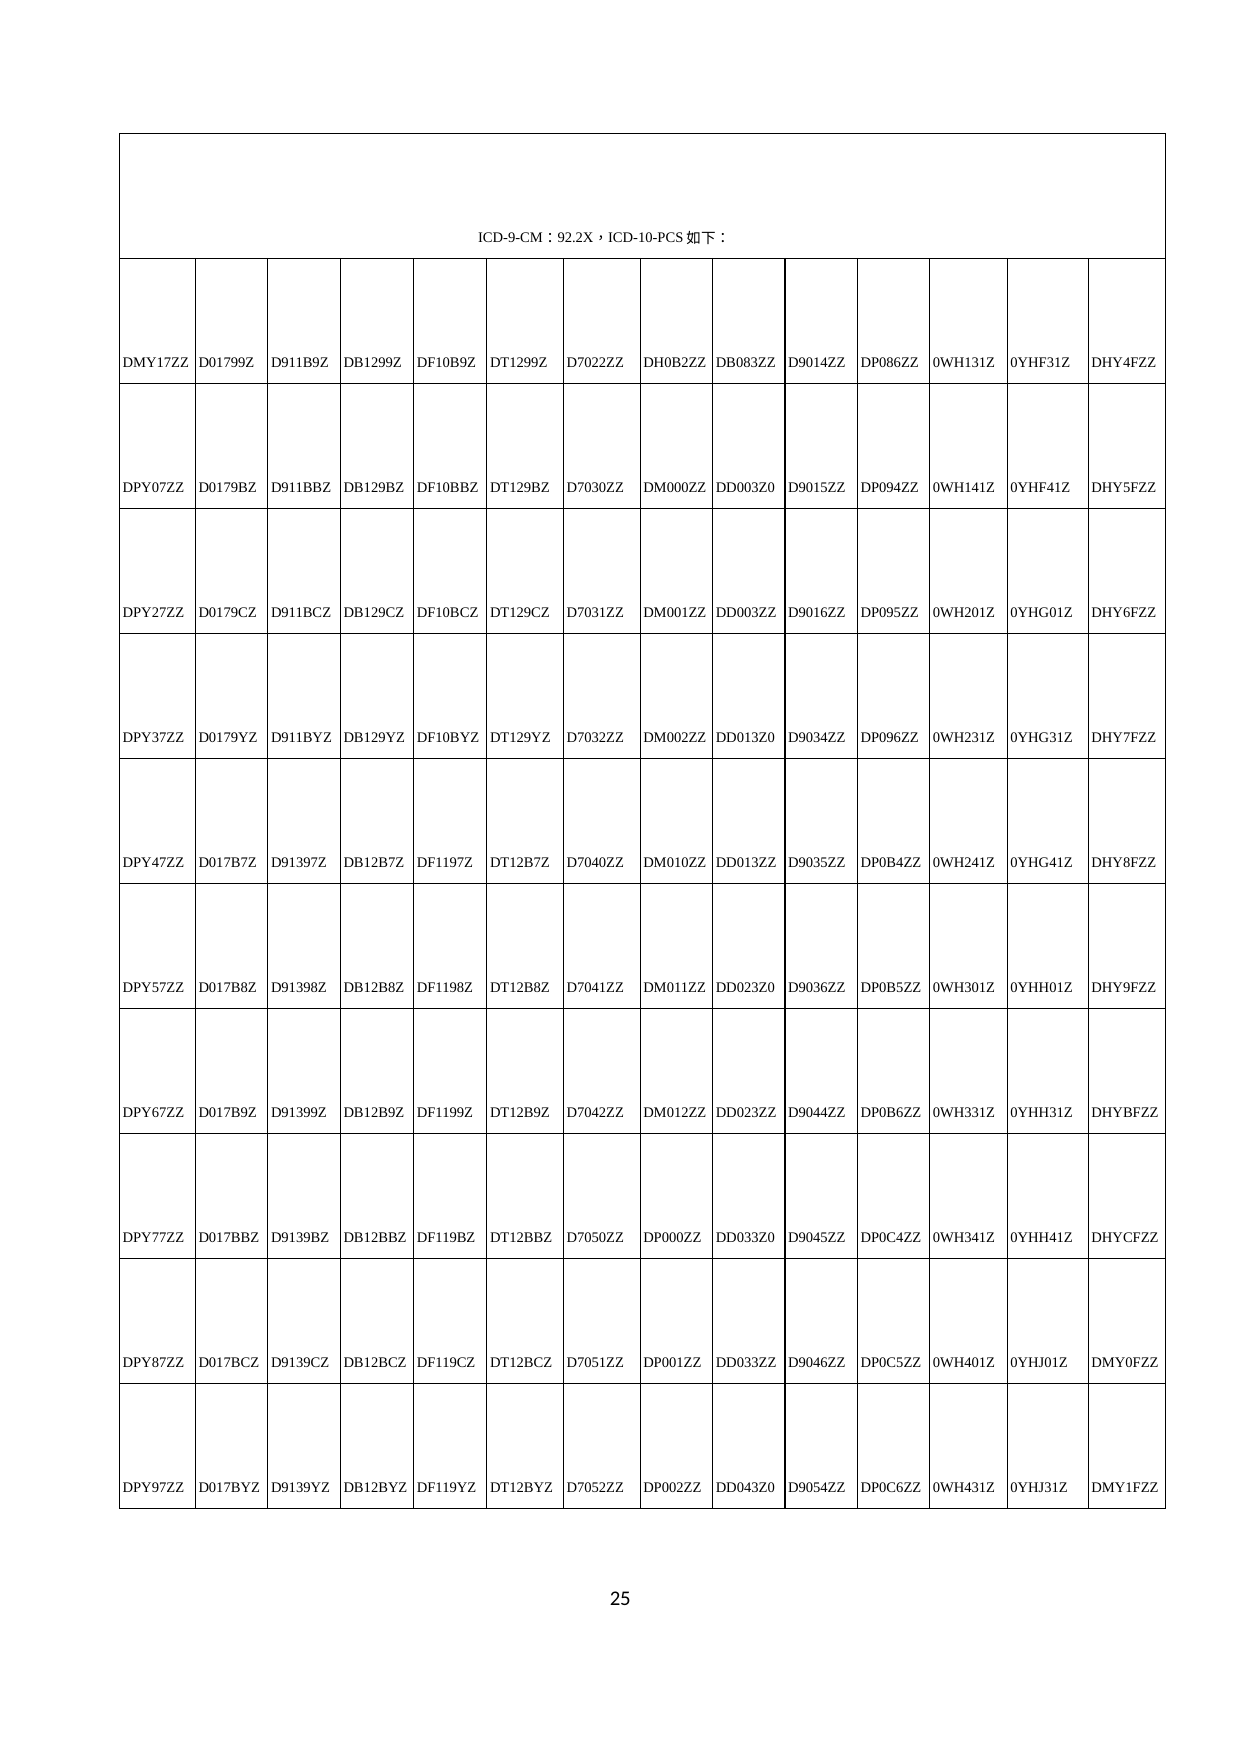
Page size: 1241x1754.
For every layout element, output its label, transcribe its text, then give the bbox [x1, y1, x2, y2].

table_cell DF1198Z [414, 884, 486, 1008]
table_cell DPY47ZZ [120, 759, 195, 883]
table_cell DB129BZ [341, 384, 413, 508]
table_cell DHY5FZZ [1089, 384, 1165, 508]
table_cell DM001ZZ [641, 509, 712, 633]
table_cell DT129BZ [487, 384, 563, 508]
table_cell D9036ZZ [786, 884, 857, 1008]
table_cell DM010ZZ [641, 759, 712, 883]
table_cell DT12BYZ [487, 1384, 563, 1508]
table_cell 0WH431Z [930, 1384, 1007, 1508]
table_cell DB12BCZ [341, 1259, 413, 1383]
table_cell DMY1FZZ [1089, 1384, 1165, 1508]
table_cell DP0B5ZZ [858, 884, 929, 1008]
table_cell 0WH201Z [930, 509, 1007, 633]
table_cell DP086ZZ [858, 259, 929, 383]
table_cell D7051ZZ [564, 1259, 640, 1383]
table_cell D7022ZZ [564, 259, 640, 383]
table_cell DPY57ZZ [120, 884, 195, 1008]
table_cell D017BYZ [196, 1384, 267, 1508]
table_cell DB12B9Z [341, 1009, 413, 1133]
table_cell DP096ZZ [858, 634, 929, 758]
table_cell 0YHF31Z [1008, 259, 1088, 383]
table_cell D7041ZZ [564, 884, 640, 1008]
table_cell DT12B8Z [487, 884, 563, 1008]
table_cell DPY97ZZ [120, 1384, 195, 1508]
table_cell D7032ZZ [564, 634, 640, 758]
table_cell D9054ZZ [786, 1384, 857, 1508]
table_cell DM011ZZ [641, 884, 712, 1008]
table_header [1088, 134, 1165, 258]
table_cell DF1199Z [414, 1009, 486, 1133]
table_cell D9034ZZ [786, 634, 857, 758]
table_cell DHY9FZZ [1089, 884, 1165, 1008]
table_cell 0WH401Z [930, 1259, 1007, 1383]
table_cell D9035ZZ [786, 759, 857, 883]
table_cell DF119CZ [414, 1259, 486, 1383]
table_cell DPY87ZZ [120, 1259, 195, 1383]
table_cell D91399Z [268, 1009, 340, 1133]
table_cell D9045ZZ [786, 1134, 857, 1258]
table_cell DD013ZZ [713, 759, 784, 883]
table_cell DF119BZ [414, 1134, 486, 1258]
table_cell DHY6FZZ [1089, 509, 1165, 633]
table_cell 0YHG01Z [1008, 509, 1088, 633]
table_cell DT12BCZ [487, 1259, 563, 1383]
table_cell DPY07ZZ [120, 384, 195, 508]
table_cell DF10BBZ [414, 384, 486, 508]
table_cell DP0C4ZZ [858, 1134, 929, 1258]
table_cell DP000ZZ [641, 1134, 712, 1258]
table_cell DP002ZZ [641, 1384, 712, 1508]
table_cell DD003ZZ [713, 509, 784, 633]
table_cell D91398Z [268, 884, 340, 1008]
table_cell D7030ZZ [564, 384, 640, 508]
table_cell DD043Z0 [713, 1384, 784, 1508]
table_cell DB12BYZ [341, 1384, 413, 1508]
table_cell D9015ZZ [786, 384, 857, 508]
table_cell DF10BYZ [414, 634, 486, 758]
table_cell 0WH301Z [930, 884, 1007, 1008]
table_cell D9139CZ [268, 1259, 340, 1383]
table_cell DHY8FZZ [1089, 759, 1165, 883]
table_cell D7050ZZ [564, 1134, 640, 1258]
table_cell DB12B8Z [341, 884, 413, 1008]
table_cell D01799Z [196, 259, 267, 383]
table_cell 0YHH01Z [1008, 884, 1088, 1008]
table_cell DP0C5ZZ [858, 1259, 929, 1383]
table_cell DD003Z0 [713, 384, 784, 508]
table_cell D9046ZZ [786, 1259, 857, 1383]
table_cell DT129YZ [487, 634, 563, 758]
table_cell 0WH341Z [930, 1134, 1007, 1258]
table_cell D911BCZ [268, 509, 340, 633]
table_cell DD033Z0 [713, 1134, 784, 1258]
table_cell 0WH231Z [930, 634, 1007, 758]
table_cell D7040ZZ [564, 759, 640, 883]
table_cell DPY67ZZ [120, 1009, 195, 1133]
table_cell D0179CZ [196, 509, 267, 633]
table_cell DD033ZZ [713, 1259, 784, 1383]
table_cell DHY4FZZ [1089, 259, 1165, 383]
table_cell DT12BBZ [487, 1134, 563, 1258]
table_cell DM012ZZ [641, 1009, 712, 1133]
table_cell DB129YZ [341, 634, 413, 758]
table_cell D017B9Z [196, 1009, 267, 1133]
table_cell D9139YZ [268, 1384, 340, 1508]
table_cell 0YHF41Z [1008, 384, 1088, 508]
table_cell 0YHG41Z [1008, 759, 1088, 883]
table_cell D9044ZZ [786, 1009, 857, 1133]
table_cell DPY27ZZ [120, 509, 195, 633]
table_cell DD013Z0 [713, 634, 784, 758]
table_cell 0WH131Z [930, 259, 1007, 383]
table_cell DD023Z0 [713, 884, 784, 1008]
table_cell D9016ZZ [786, 509, 857, 633]
table_cell DB1299Z [341, 259, 413, 383]
table_cell DT12B7Z [487, 759, 563, 883]
table_cell D017BCZ [196, 1259, 267, 1383]
table_cell DF10B9Z [414, 259, 486, 383]
table_cell DB083ZZ [713, 259, 784, 383]
table_cell D9139BZ [268, 1134, 340, 1258]
table_cell D911B9Z [268, 259, 340, 383]
table_cell DPY37ZZ [120, 634, 195, 758]
table_cell DHY7FZZ [1089, 634, 1165, 758]
table_cell DT12B9Z [487, 1009, 563, 1133]
table_cell DP094ZZ [858, 384, 929, 508]
table_cell DF10BCZ [414, 509, 486, 633]
table_cell D911BBZ [268, 384, 340, 508]
table_cell D017B7Z [196, 759, 267, 883]
table_cell 0WH141Z [930, 384, 1007, 508]
table_cell D91397Z [268, 759, 340, 883]
table_cell DHYBFZZ [1089, 1009, 1165, 1133]
table_cell DM002ZZ [641, 634, 712, 758]
table_cell D7031ZZ [564, 509, 640, 633]
table_cell DP095ZZ [858, 509, 929, 633]
table_cell DPY77ZZ [120, 1134, 195, 1258]
table_cell 0WH241Z [930, 759, 1007, 883]
table_cell D0179YZ [196, 634, 267, 758]
table_cell 0YHH31Z [1008, 1009, 1088, 1133]
table_cell DB12B7Z [341, 759, 413, 883]
table_cell DB12BBZ [341, 1134, 413, 1258]
table_cell 0WH331Z [930, 1009, 1007, 1133]
table_cell 0YHH41Z [1008, 1134, 1088, 1258]
table_cell DF1197Z [414, 759, 486, 883]
table_cell D017BBZ [196, 1134, 267, 1258]
table_cell DP001ZZ [641, 1259, 712, 1383]
table_cell D0179BZ [196, 384, 267, 508]
table_cell DT1299Z [487, 259, 563, 383]
table_cell 0YHG31Z [1008, 634, 1088, 758]
table_header ICD-9-CM：92.2X，ICD-10-PCS如下： [120, 134, 1088, 258]
table_cell DMY17ZZ [120, 259, 195, 383]
table_cell DP0B6ZZ [858, 1009, 929, 1133]
table_cell D7042ZZ [564, 1009, 640, 1133]
table_cell DP0B4ZZ [858, 759, 929, 883]
table_cell D017B8Z [196, 884, 267, 1008]
table_cell DHYCFZZ [1089, 1134, 1165, 1258]
table_cell D7052ZZ [564, 1384, 640, 1508]
table_cell D9014ZZ [786, 259, 857, 383]
table_cell DP0C6ZZ [858, 1384, 929, 1508]
table_cell DF119YZ [414, 1384, 486, 1508]
table_cell 0YHJ01Z [1008, 1259, 1088, 1383]
table_cell DH0B2ZZ [641, 259, 712, 383]
table_cell D911BYZ [268, 634, 340, 758]
table_cell DD023ZZ [713, 1009, 784, 1133]
table_cell 0YHJ31Z [1008, 1384, 1088, 1508]
table_cell DM000ZZ [641, 384, 712, 508]
table_cell DB129CZ [341, 509, 413, 633]
table_cell DMY0FZZ [1089, 1259, 1165, 1383]
table_cell DT129CZ [487, 509, 563, 633]
